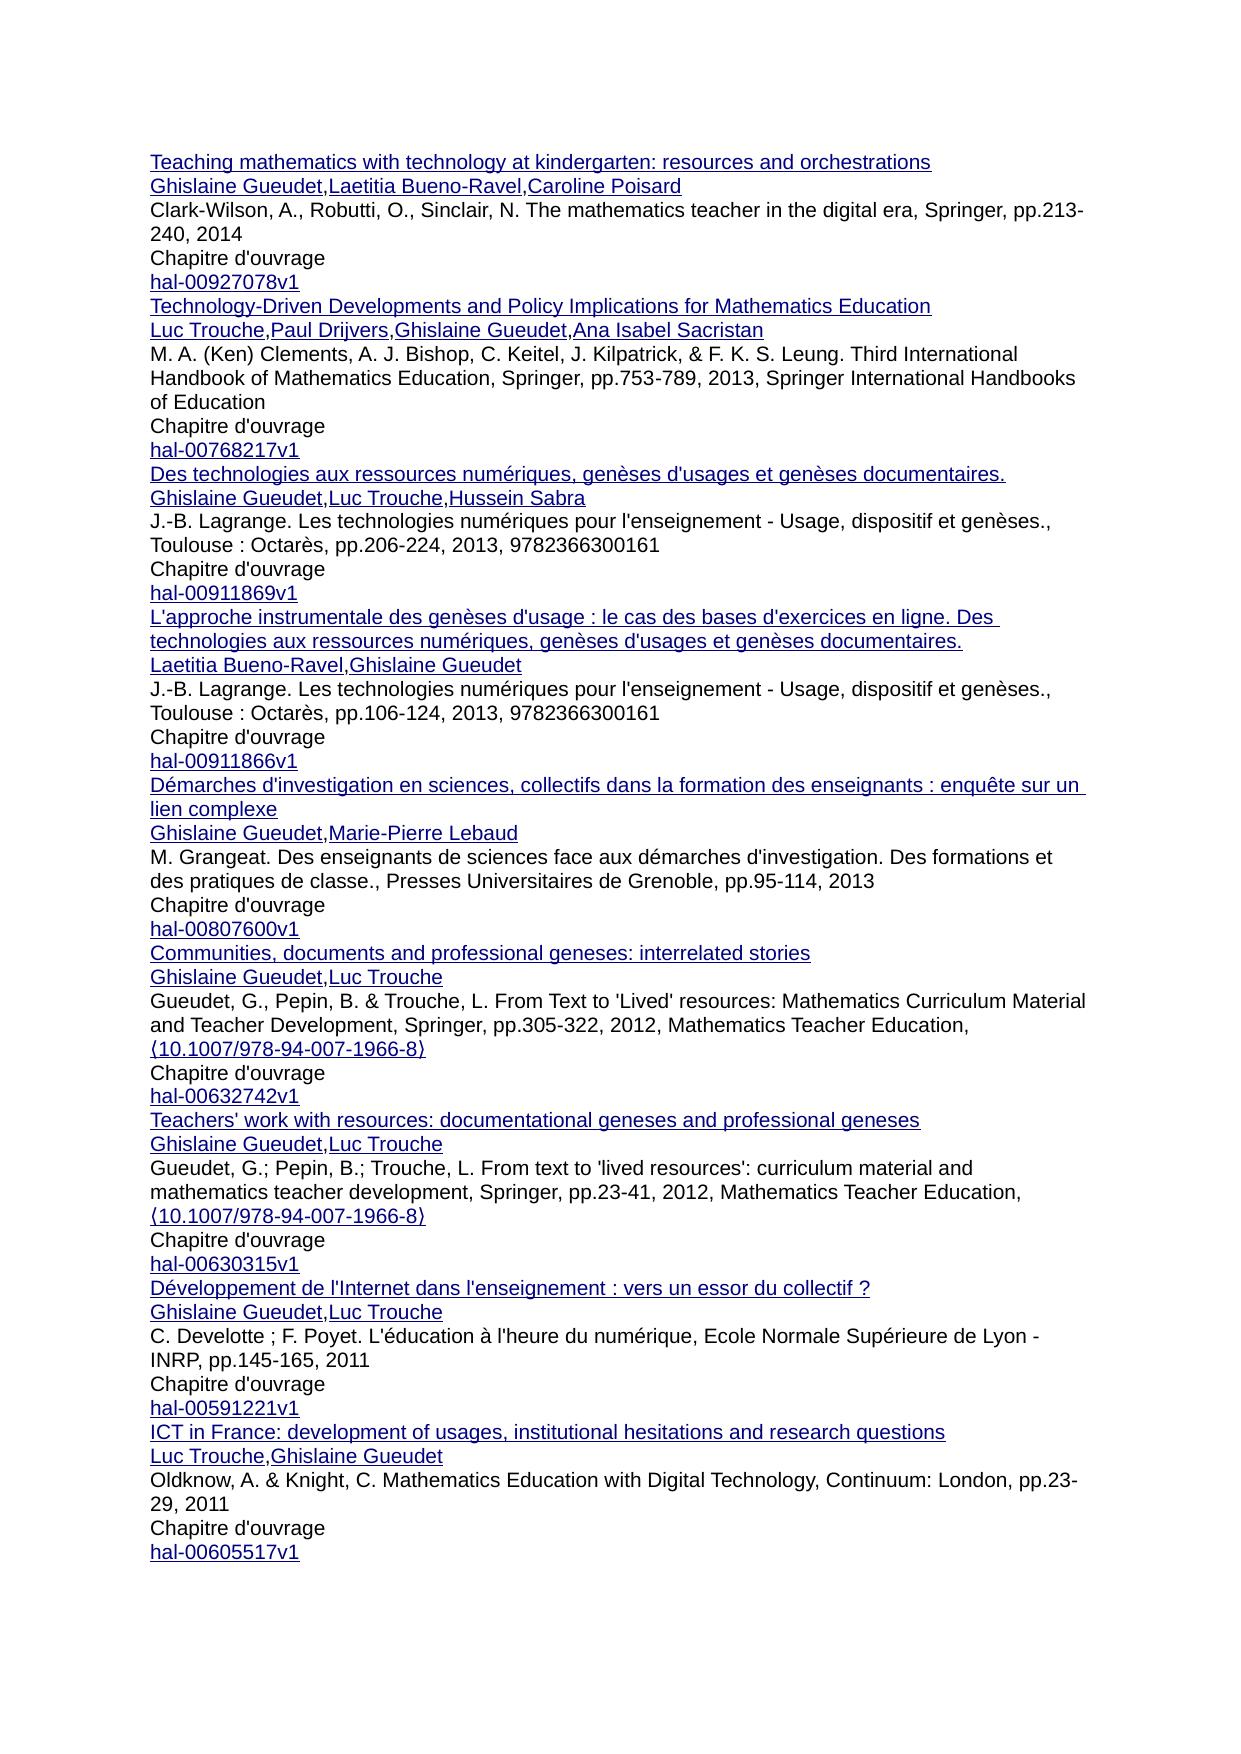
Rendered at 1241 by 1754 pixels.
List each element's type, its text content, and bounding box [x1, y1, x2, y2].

table_cell Teaching mathematics with technology at kindergarten: resources and orchestrations Ghislaine Gueudet,Laetitia Bueno-Ravel,Caroline Poisard Clark-Wilson, A., Robutti, O., Sinclair, N. The mathematics teacher in the digital era, Springer, pp.213-240, 2014 Chapitre d'ouvrage hal-00927078v1 [150, 150, 1090, 294]
table_cell Démarches d'investigation en sciences, collectifs dans la formation des enseignants : enquête sur un lien complexe Ghislaine Gueudet,Marie-Pierre Lebaud M. Grangeat. Des enseignants de sciences face aux démarches d'investigation. Des formations et des pratiques de classe., Presses Universitaires de Grenoble, pp.95-114, 2013 Chapitre d'ouvrage hal-00807600v1 [150, 773, 1090, 941]
table_cell Communities, documents and professional geneses: interrelated stories Ghislaine Gueudet,Luc Trouche Gueudet, G., Pepin, B. & Trouche, L. From Text to 'Lived' resources: Mathematics Curriculum Material and Teacher Development, Springer, pp.305-322, 2012, Mathematics Teacher Education, ⟨10.1007/978-94-007-1966-8⟩ Chapitre d'ouvrage hal-00632742v1 [150, 941, 1090, 1108]
table_cell Développement de l'Internet dans l'enseignement : vers un essor du collectif ? Ghislaine Gueudet,Luc Trouche C. Develotte ; F. Poyet. L'éducation à l'heure du numérique, Ecole Normale Supérieure de Lyon - INRP, pp.145-165, 2011 Chapitre d'ouvrage hal-00591221v1 [150, 1276, 1090, 1420]
table_cell Teachers' work with resources: documentational geneses and professional geneses Ghislaine Gueudet,Luc Trouche Gueudet, G.; Pepin, B.; Trouche, L. From text to 'lived resources': curriculum material and mathematics teacher development, Springer, pp.23-41, 2012, Mathematics Teacher Education, ⟨10.1007/978-94-007-1966-8⟩ Chapitre d'ouvrage hal-00630315v1 [150, 1108, 1090, 1276]
table_cell ICT in France: development of usages, institutional hesitations and research questions Luc Trouche,Ghislaine Gueudet Oldknow, A. & Knight, C. Mathematics Education with Digital Technology, Continuum: London, pp.23-29, 2011 Chapitre d'ouvrage hal-00605517v1 [150, 1420, 1090, 1563]
table_cell L'approche instrumentale des genèses d'usage : le cas des bases d'exercices en ligne. Des technologies aux ressources numériques, genèses d'usages et genèses documentaires. Laetitia Bueno-Ravel,Ghislaine Gueudet J.-B. Lagrange. Les technologies numériques pour l'enseignement - Usage, dispositif et genèses., Toulouse : Octarès, pp.106-124, 2013, 9782366300161 Chapitre d'ouvrage hal-00911866v1 [150, 605, 1090, 773]
table_cell Technology-Driven Developments and Policy Implications for Mathematics Education Luc Trouche,Paul Drijvers,Ghislaine Gueudet,Ana Isabel Sacristan M. A. (Ken) Clements, A. J. Bishop, C. Keitel, J. Kilpatrick, & F. K. S. Leung. Third International Handbook of Mathematics Education, Springer, pp.753‑789, 2013, Springer International Handbooks of Education Chapitre d'ouvrage hal-00768217v1 [150, 294, 1090, 461]
table_cell Des technologies aux ressources numériques, genèses d'usages et genèses documentaires. Ghislaine Gueudet,Luc Trouche,Hussein Sabra J.-B. Lagrange. Les technologies numériques pour l'enseignement - Usage, dispositif et genèses., Toulouse : Octarès, pp.206-224, 2013, 9782366300161 Chapitre d'ouvrage hal-00911869v1 [150, 461, 1090, 605]
